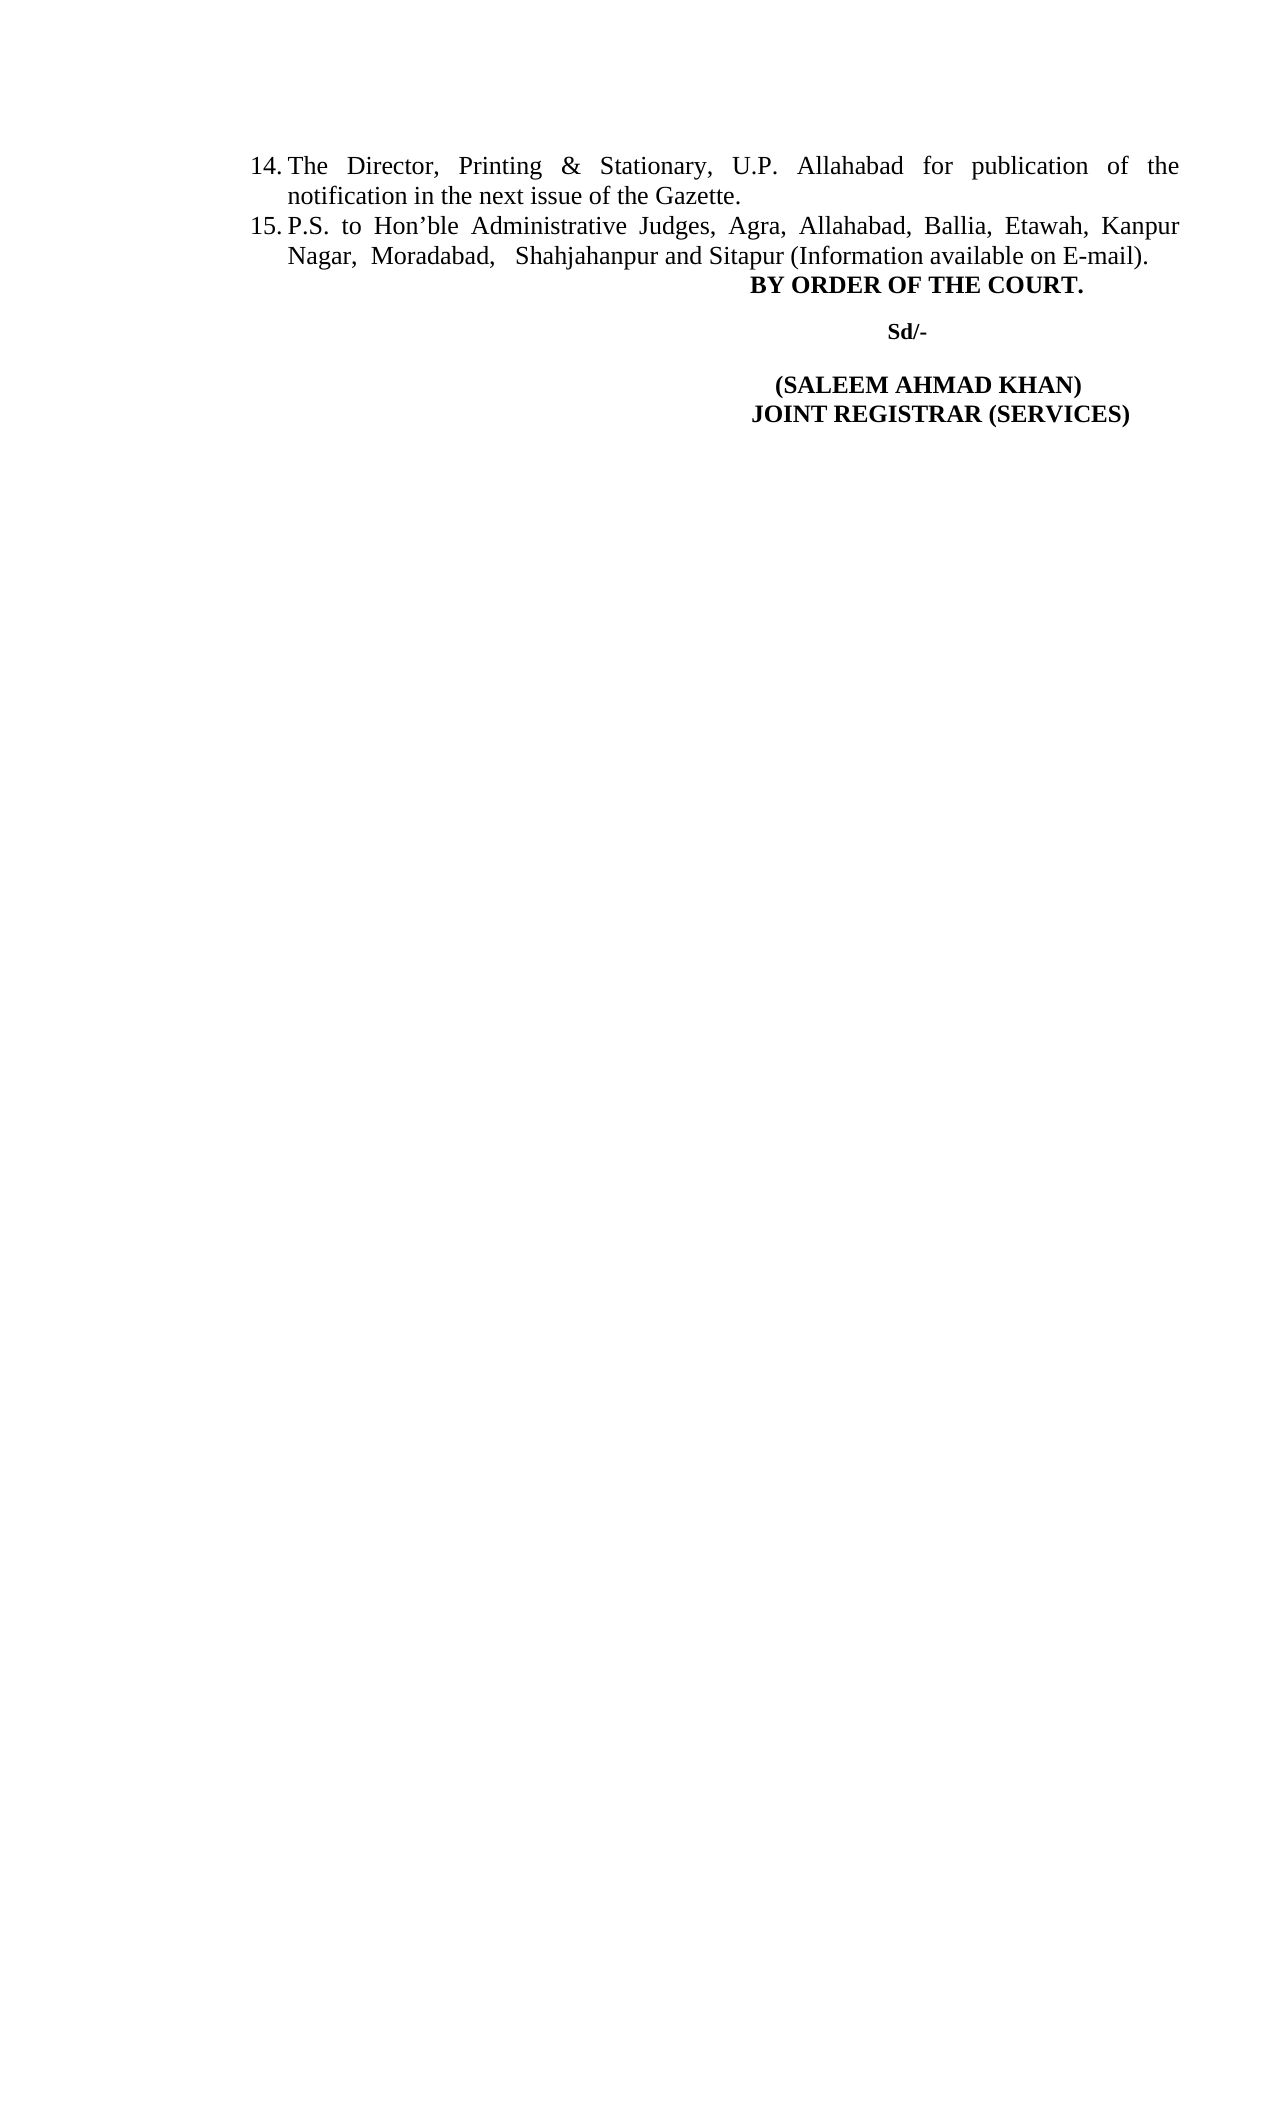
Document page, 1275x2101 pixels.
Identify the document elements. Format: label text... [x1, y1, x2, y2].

list BY ORDER OF THE COURT. [212, 270, 1181, 299]
list JOINT REGISTRAR (SERVICES) [587, 399, 1181, 428]
text (SALEEM AHMAD KHAN) [212, 371, 1181, 399]
text Sd/- [212, 318, 1181, 344]
list P.S. to Hon’ble Administrative Judges, Agra, Allahabad, Ballia, Etawah, Kanpur Nagar, Moradabad, Shahjahanpur and Sitapur (Information available on E-mail). [250, 210, 1181, 270]
list The Director, Printing & Stationary, U.P. Allahabad for publication of the notification in the next issue of the Gazette. [250, 150, 1181, 210]
